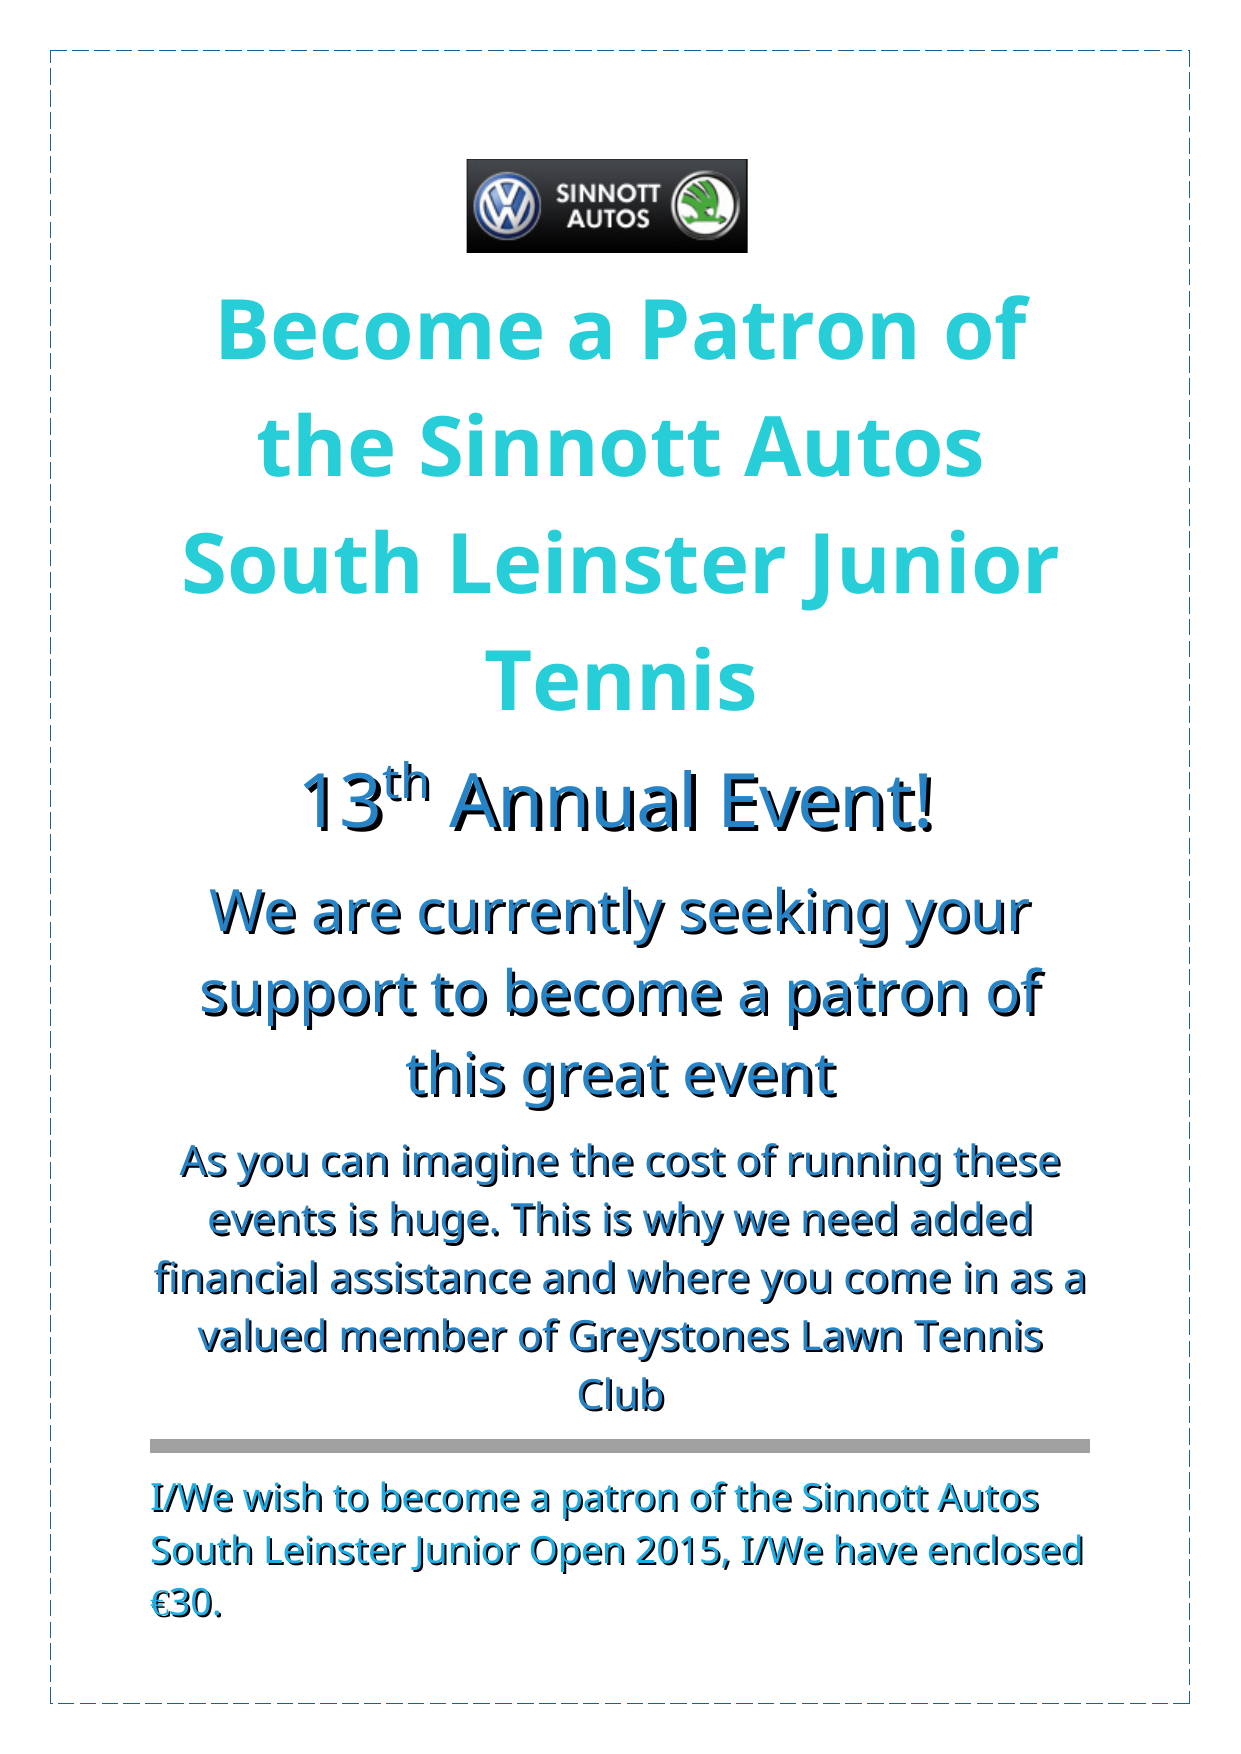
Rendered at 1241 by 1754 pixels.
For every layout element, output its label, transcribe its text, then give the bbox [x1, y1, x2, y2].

text Become a Patron of the Sinnott Autos South Leinster Junior Tennis Championships 2015 [167, 270, 1075, 739]
text We are currently seeking your support to become a patron of this great event [150, 869, 1090, 1112]
text As you can imagine the cost of running these events is huge. This is why we need added financial assistance and where you come in as a valued member of Greystones Lawn Tennis Club [150, 1131, 1090, 1421]
text I/We wish to become a patron of the Sinnott Autos South Leinster Junior Open 2015, I/We have enclosed €30. [150, 1471, 1090, 1627]
text 13th Annual Event! [150, 150, 1090, 849]
